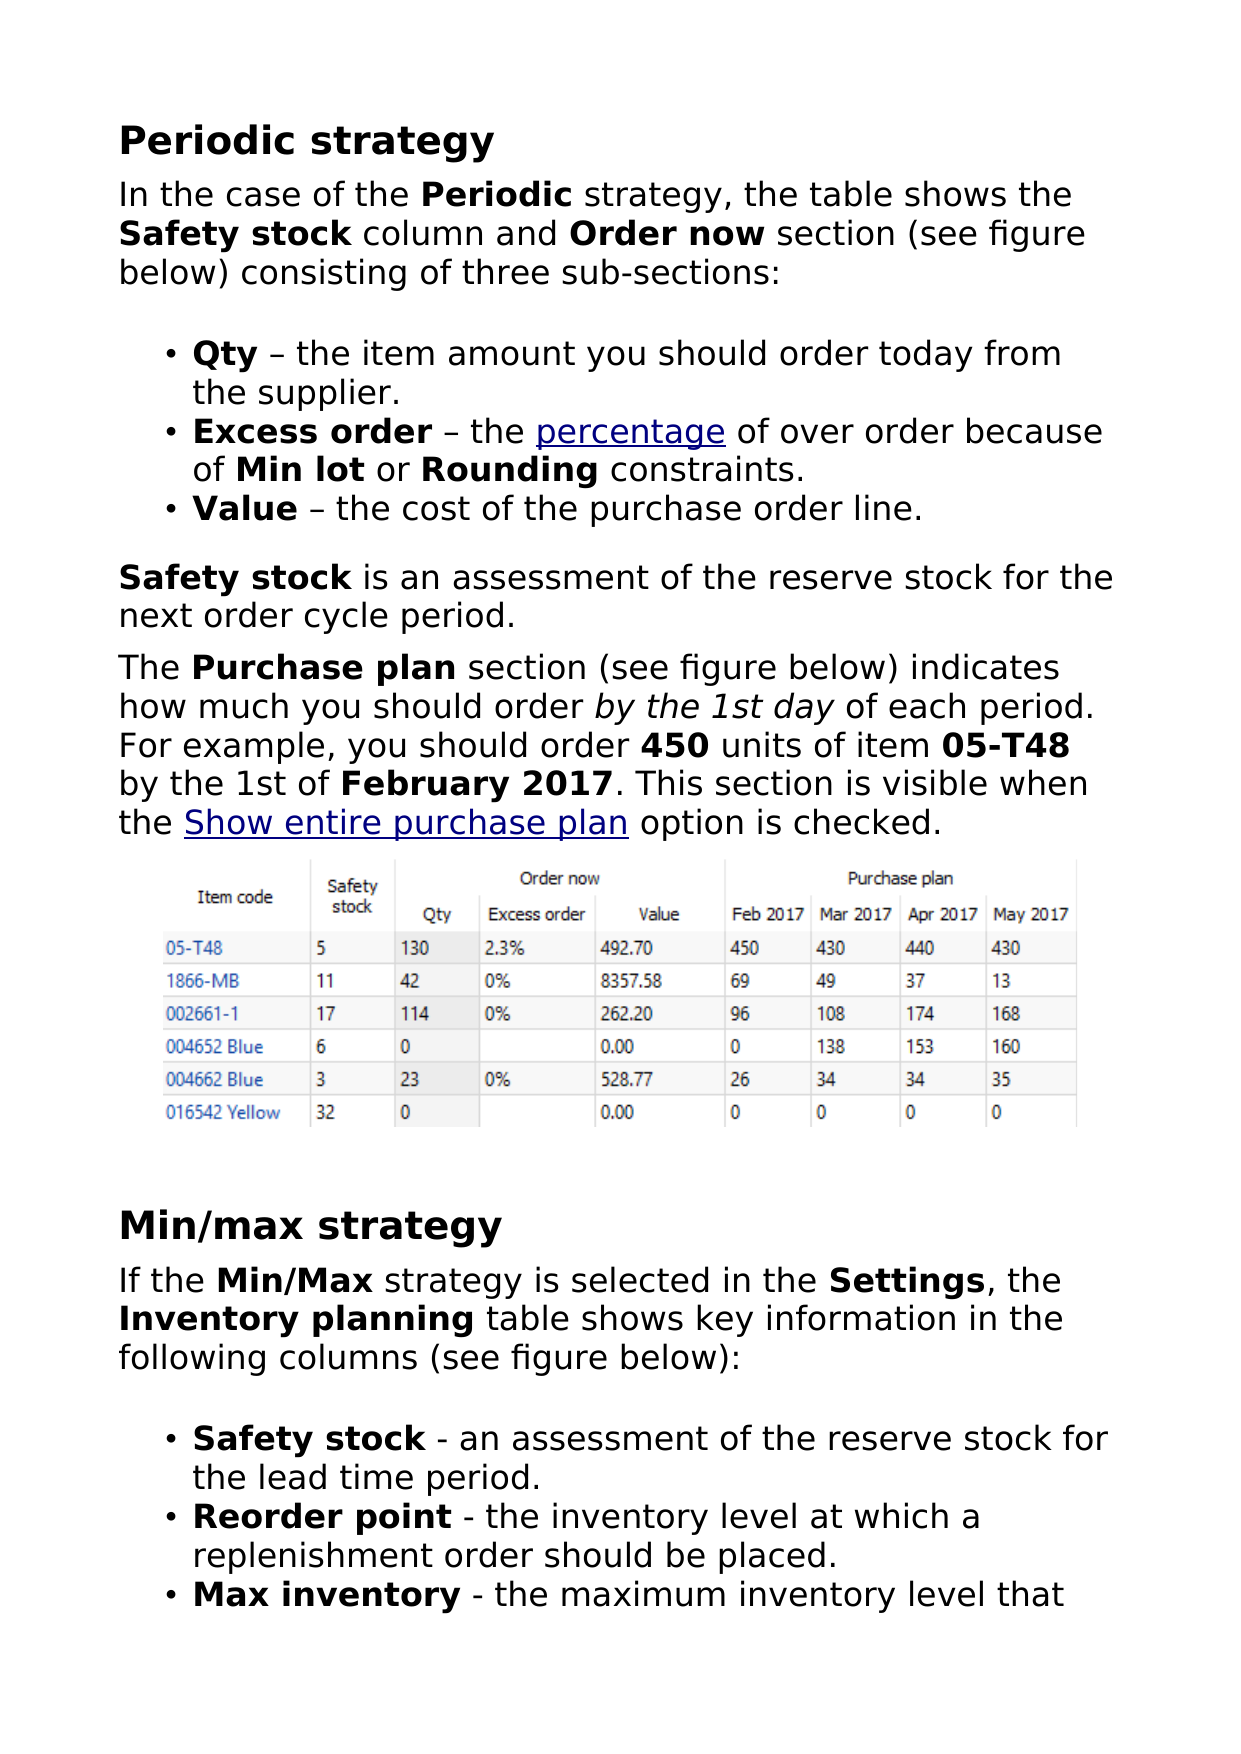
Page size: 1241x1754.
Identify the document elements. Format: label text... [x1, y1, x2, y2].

text The Purchase plan section (see figure below) indicates how much you should order by the 1st day of each period. For example, you should order 450 units of item 05-T48 by the 1st of February 2017. This section is visible when the Show entire purchase plan option is checked. [118, 648, 1122, 843]
text Safety stock is an assessment of the reserve stock for the next order cycle period. [118, 558, 1122, 636]
subtitle Periodic strategy [118, 118, 1122, 163]
text If the Min/Max strategy is selected in the Settings, the Inventory planning table shows key information in the following columns (see figure below): [118, 1261, 1122, 1378]
list Qty – the item amount you should order today from the supplier. [177, 334, 1122, 412]
picture [163, 855, 1078, 1127]
subtitle Min/max strategy [118, 1203, 1122, 1248]
list Value – the cost of the purchase order line. [177, 490, 1122, 529]
list Excess order – the percentage of over order because of Min lot or Rounding constraints. [177, 412, 1122, 490]
list Max inventory - the maximum inventory level that [177, 1575, 1122, 1614]
list Reorder point - the inventory level at which a replenishment order should be placed. [177, 1497, 1122, 1575]
list Safety stock - an assessment of the reserve stock for the lead time period. [177, 1419, 1122, 1497]
text In the case of the Periodic strategy, the table shows the Safety stock column and Order now section (see figure below) consisting of three sub-sections: [118, 176, 1122, 292]
